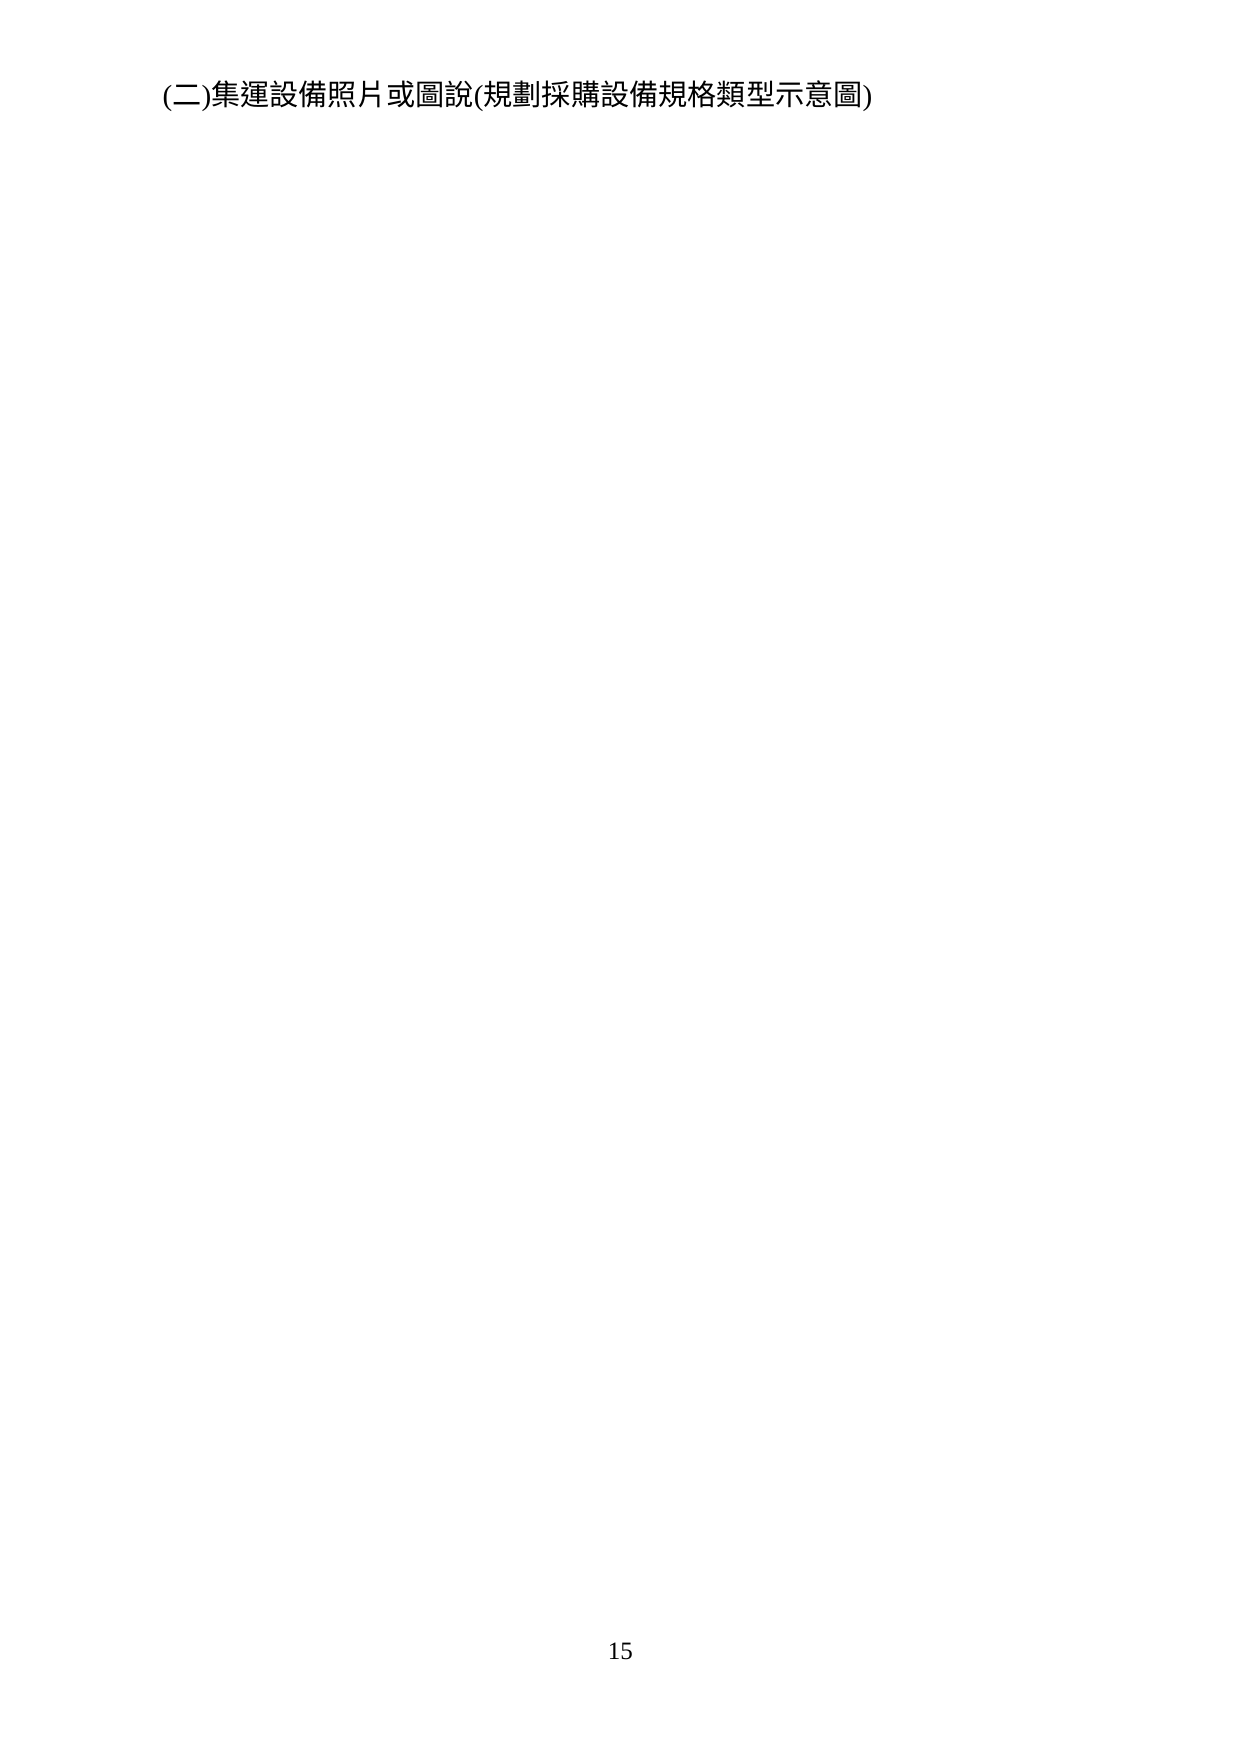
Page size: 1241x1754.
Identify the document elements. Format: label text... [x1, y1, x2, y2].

text (二)集運設備照片或圖說(規劃採購設備規格類型示意圖) [162, 75, 1122, 112]
